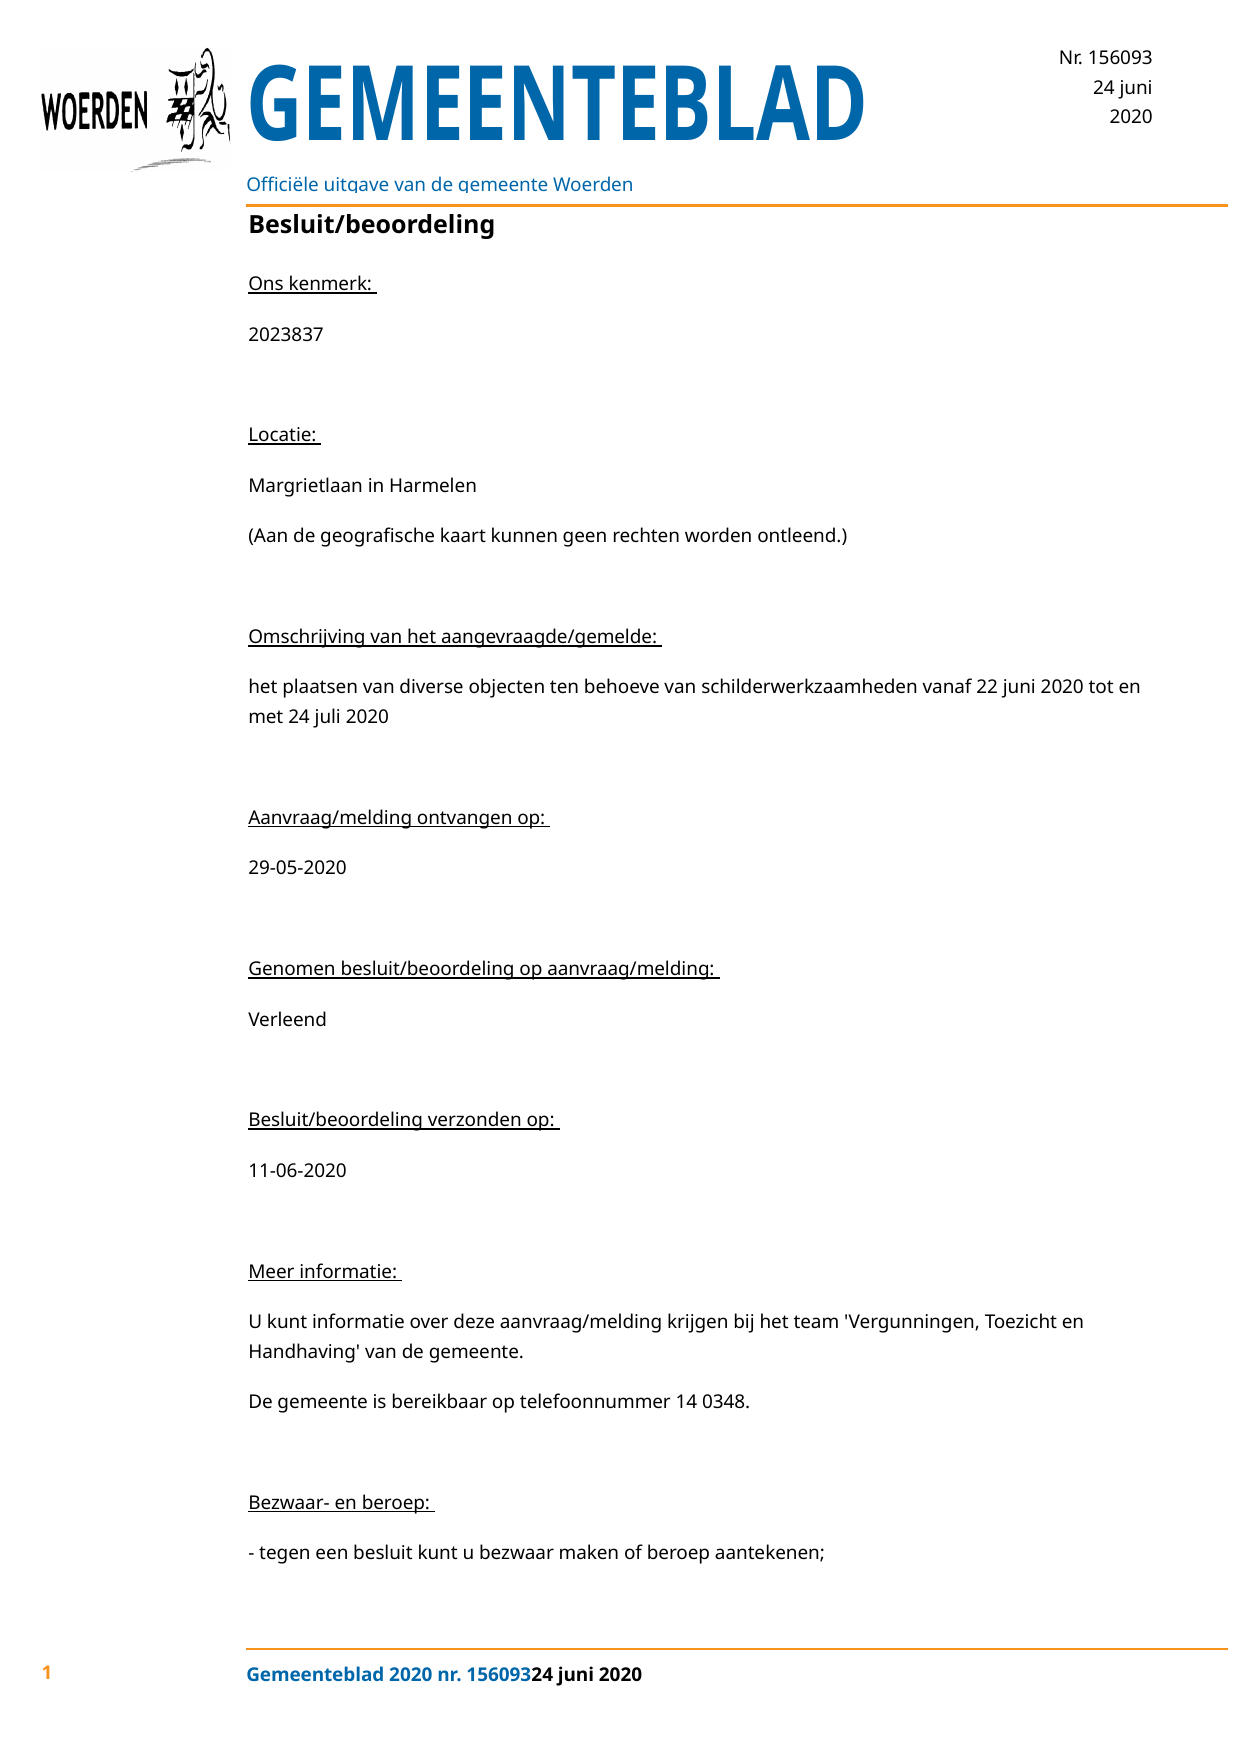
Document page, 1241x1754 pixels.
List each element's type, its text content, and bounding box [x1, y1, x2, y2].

text Genomen besluit/beoordeling op aanvraag/melding: [248, 955, 1152, 981]
text Meer informatie: [248, 1258, 1152, 1283]
text Aanvraag/melding ontvangen op: [248, 804, 1152, 830]
text U kunt informatie over deze aanvraag/melding krijgen bij het team 'Vergunningen, Toezicht en Handhaving' van de gemeente. [248, 1308, 1152, 1363]
text Bezwaar- en beroep: [248, 1489, 1152, 1515]
text Besluit/beoordeling [248, 207, 1152, 241]
picture [41, 47, 231, 172]
text - tegen een besluit kunt u bezwaar maken of beroep aantekenen; [248, 1539, 1152, 1565]
text Locatie: [248, 422, 1152, 447]
text 29-05-2020 [248, 854, 1152, 880]
text Margrietlaan in Harmelen [248, 472, 1152, 498]
text (Aan de geografische kaart kunnen geen rechten worden ontleend.) [248, 522, 1152, 548]
text Verleend [248, 1006, 1152, 1031]
text Ons kenmerk: [248, 270, 1152, 296]
text Omschrijving van het aangevraagde/gemelde: [248, 623, 1152, 649]
text Besluit/beoordeling verzonden op: [248, 1107, 1152, 1132]
text het plaatsen van diverse objecten ten behoeve van schilderwerkzaamheden vanaf 22 juni 2020 tot en met 24 juli 2020 [248, 674, 1152, 729]
text 11-06-2020 [248, 1157, 1152, 1183]
text De gemeente is bereikbaar op telefoonnummer 14 0348. [248, 1388, 1152, 1414]
text 2023837 [248, 321, 1152, 346]
